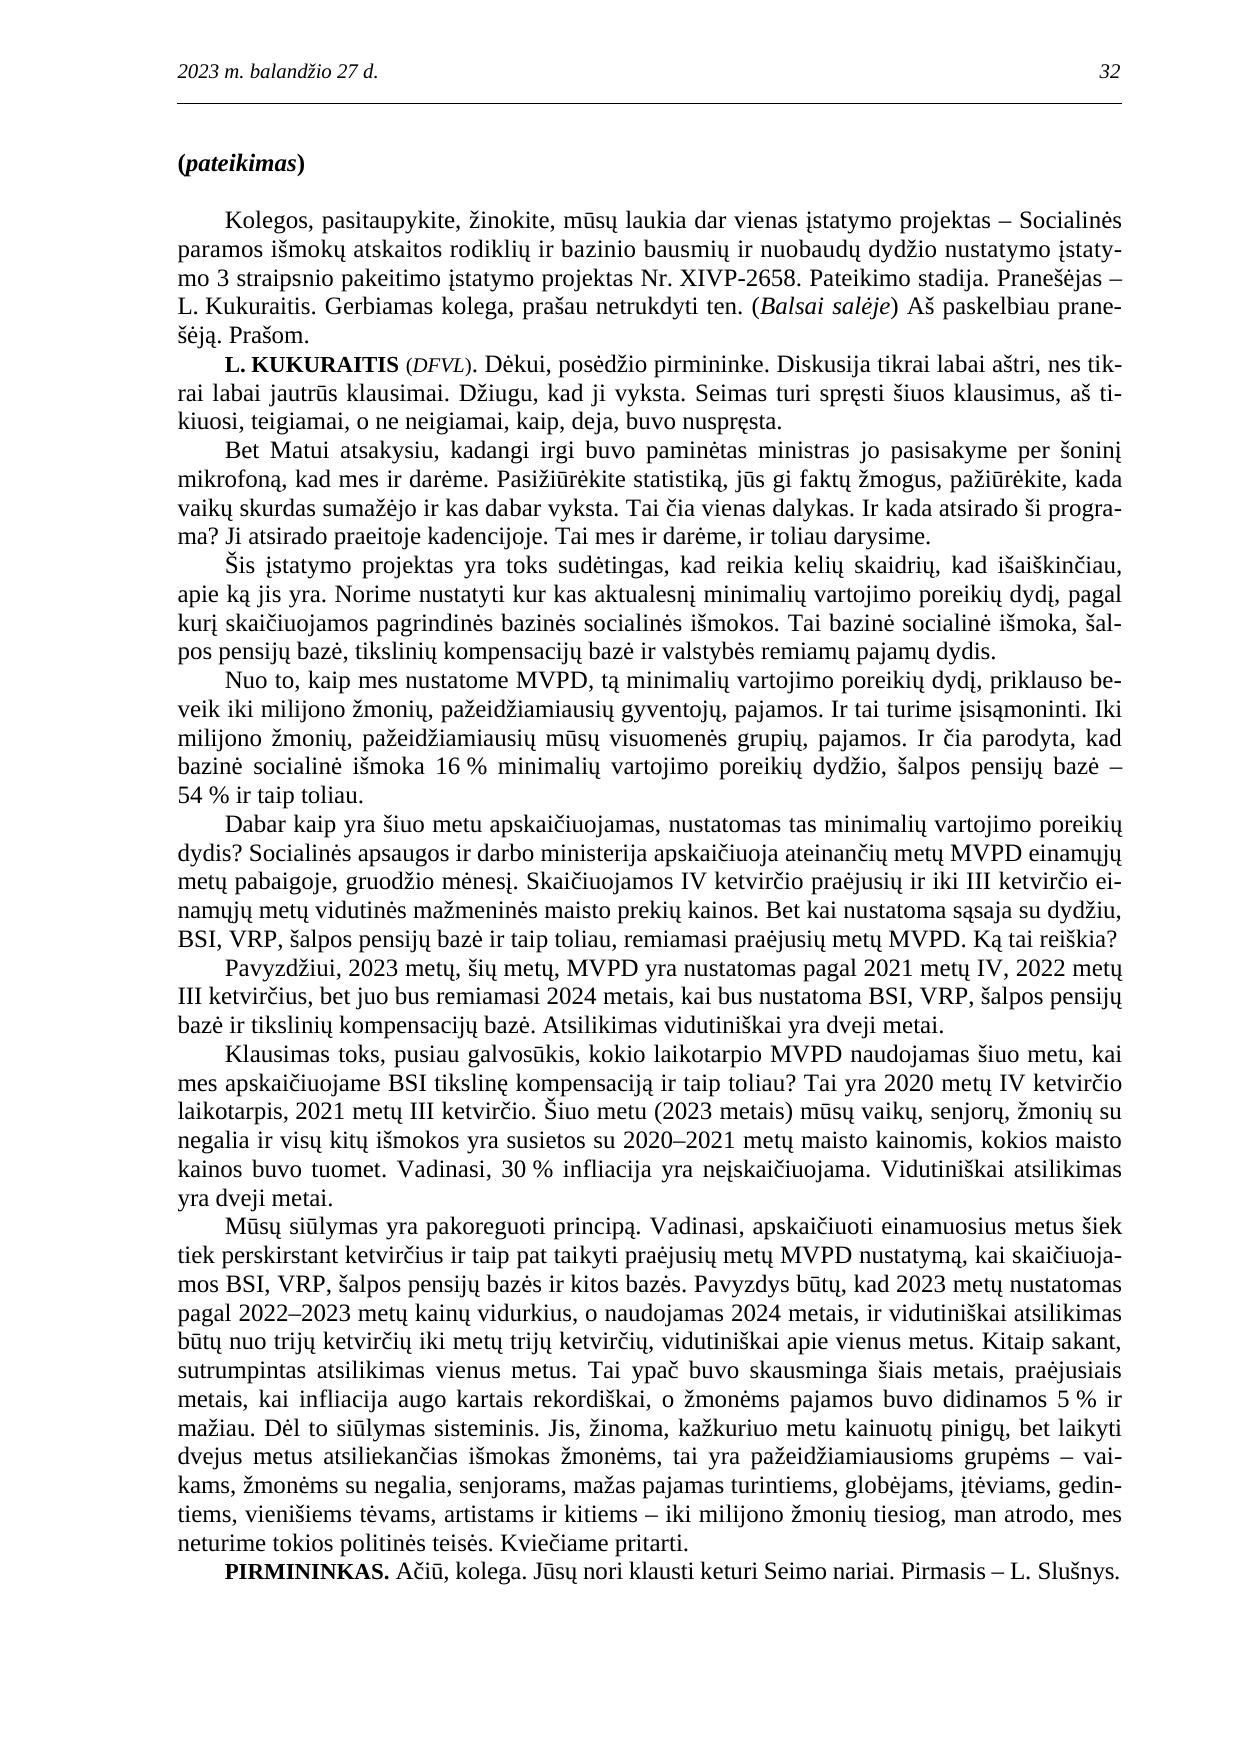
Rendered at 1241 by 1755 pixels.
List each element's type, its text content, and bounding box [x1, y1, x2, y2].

text PIRMININKAS. Ačiū, ko­le­ga. Jū­sų no­ri klaus­ti ke­tu­ri Sei­mo na­riai. Pir­ma­sis – L. Sluš­nys. [177, 1556, 1122, 1585]
text Bet Ma­tui at­sa­ky­siu, ka­dan­gi ir­gi bu­vo pa­mi­nė­tas mi­nist­ras jo pa­si­sa­ky­me per šo­ni­nį mik­ro­fo­ną, kad mes ir da­rė­me. Pa­si­žiū­rė­ki­te sta­tis­ti­ką, jūs gi fak­tų žmo­gus, pa­žiū­rė­ki­te, ka­da vai­kų skur­das su­ma­žė­jo ir kas da­bar vyks­ta. Tai čia vie­nas da­ly­kas. Ir ka­da at­si­ra­do ši pro­gra­ma? Ji at­si­ra­do pra­ei­to­je ka­den­ci­jo­je. Tai mes ir da­rė­me, ir to­liau da­ry­si­me. [177, 435, 1122, 550]
text (pa­tei­ki­mas) [177, 148, 1122, 176]
text Pa­vyz­džiui, 2023 me­tų, šių me­tų, MVPD yra nu­sta­to­mas pa­gal 2021 me­tų IV, 2022 me­tų III ket­vir­čius, bet juo bus re­mia­ma­si 2024 me­tais, kai bus nu­sta­to­ma BSI, VRP, šal­pos pen­si­jų ba­zė ir tiks­li­nių kom­pen­sa­ci­jų ba­zė. At­si­li­ki­mas vi­du­ti­niš­kai yra dve­ji me­tai. [177, 953, 1122, 1039]
text Nuo to, kaip mes nu­sta­to­me MVPD, tą mi­ni­ma­lių var­to­ji­mo po­rei­kių dy­dį, pri­klau­so be­veik iki mi­li­jo­no žmo­nių, pa­žei­džia­miau­sių gy­ven­to­jų, pa­ja­mos. Ir tai tu­ri­me įsi­są­mo­nin­ti. Iki mi­li­jo­no žmo­nių, pa­žei­džia­miau­sių mū­sų vi­suo­me­nės gru­pių, pa­ja­mos. Ir čia pa­ro­dy­ta, kad ba­zi­nė so­cia­li­nė iš­mo­ka 16 % mi­ni­ma­lių var­to­ji­mo po­rei­kių dy­džio, šal­pos pen­si­jų ba­zė – 54 % ir taip to­liau. [177, 665, 1122, 809]
text Mū­sų siū­ly­mas yra pa­ko­re­guo­ti prin­ci­pą. Va­di­na­si, ap­skai­čiuo­ti ei­na­muo­sius me­tus šiek tiek per­skirs­tant ket­vir­čius ir taip pat tai­ky­ti pra­ėju­sių me­tų MVPD nu­sta­ty­mą, kai skai­čiuo­ja­mos BSI, VRP, šal­pos pen­si­jų ba­zės ir ki­tos ba­zės. Pa­vyz­dys bū­tų, kad 2023 me­tų nu­sta­to­mas pa­gal 2022–2023 me­tų kai­nų vi­dur­kius, o nau­do­ja­mas 2024 me­tais, ir vi­du­ti­niš­kai at­si­li­ki­mas bū­tų nuo tri­jų ket­vir­čių iki me­tų tri­jų ket­vir­čių, vi­du­ti­niš­kai apie vie­nus me­tus. Ki­taip sa­kant, su­trum­pin­tas at­si­li­ki­mas vie­nus me­tus. Tai ypač bu­vo skaus­min­ga šiais me­tais, pra­ėju­siais me­tais, kai in­flia­ci­ja au­go kar­tais re­kor­diš­kai, o žmo­nėms pa­ja­mos bu­vo di­di­na­mos 5 % ir ma­žiau. Dėl to siū­ly­mas sis­te­mi­nis. Jis, ži­no­ma, kaž­ku­riuo me­tu kai­nuo­tų pi­ni­gų, bet lai­ky­ti dve­jus me­tus at­si­lie­kan­čias iš­mo­kas žmo­nėms, tai yra pa­žei­džia­miau­sioms gru­pėms – vai­kams, žmo­nėms su ne­ga­lia, sen­jo­rams, ma­žas pa­ja­mas tu­rin­tiems, glo­bė­jams, įtė­viams, ge­din­tiems, vie­ni­šiems tė­vams, ar­tis­tams ir ki­tiems – iki mi­li­jo­no žmo­nių tie­siog, man at­ro­do, mes ne­tu­ri­me to­kios po­li­ti­nės tei­sės. Kvie­čia­me pri­tar­ti. [177, 1211, 1122, 1556]
text Klau­si­mas toks, pu­siau gal­vo­sū­kis, ko­kio lai­ko­tar­pio MVPD nau­do­ja­mas šiuo me­tu, kai mes ap­skai­čiuo­ja­me BSI tiks­li­nę kom­pen­sa­ci­ją ir taip to­liau? Tai yra 2020 me­tų IV ket­vir­čio lai­ko­tar­pis, 2021 me­tų III ket­vir­čio. Šiuo me­tu (2023 me­tais) mū­sų vai­kų, sen­jo­rų, žmo­nių su ne­ga­lia ir vi­sų ki­tų iš­mo­kos yra su­sie­tos su 2020–2021 me­tų mais­to kai­no­mis, ko­kios mais­to kai­nos bu­vo tuo­met. Va­di­na­si, 30 % in­flia­ci­ja yra ne­įskai­čiuo­ja­ma. Vi­du­ti­niš­kai at­si­li­ki­mas yra dve­ji me­tai. [177, 1039, 1122, 1211]
text L. KUKURAITIS (DFVL). Dė­kui, po­sė­džio pir­mi­nin­ke. Dis­ku­si­ja tik­rai la­bai ašt­ri, nes tik­rai la­bai jaut­rūs klau­si­mai. Džiu­gu, kad ji vyks­ta. Sei­mas tu­ri spręs­ti šiuos klau­si­mus, aš ti­kiuo­si, tei­gia­mai, o ne nei­gia­mai, kaip, de­ja, bu­vo nu­spręs­ta. [177, 349, 1122, 435]
text Ko­le­gos, pa­si­tau­py­ki­te, ži­no­ki­te, mū­sų lau­kia dar vie­nas įsta­ty­mo pro­jek­tas – So­cia­li­nės pa­ra­mos iš­mo­kų at­skai­tos ro­dik­lių ir ba­zi­nio baus­mių ir nuo­bau­dų dy­džio nu­sta­ty­mo įsta­ty­mo 3 straips­nio pa­kei­ti­mo įsta­ty­mo pro­jek­tas Nr. XIVP-2658. Pa­tei­ki­mo sta­di­ja. Pra­ne­šė­jas – L. Ku­ku­rai­tis. Ger­bia­mas ko­le­ga, pra­šau ne­truk­dy­ti ten. (Bal­sai sa­lė­je) Aš pa­skel­biau pra­ne­šė­ją. Pra­šom. [177, 205, 1122, 349]
text Šis įsta­ty­mo pro­jek­tas yra toks su­dė­tin­gas, kad rei­kia ke­lių skaid­rių, kad iš­aiš­kin­čiau, apie ką jis yra. No­ri­me nu­sta­ty­ti kur kas ak­tu­a­les­nį mi­ni­ma­lių var­to­ji­mo po­rei­kių dy­dį, pa­gal ku­rį skai­čiuo­ja­mos pa­grin­di­nės ba­zi­nės so­cia­li­nės iš­mo­kos. Tai ba­zi­nė so­cia­li­nė iš­mo­ka, šal­pos pen­si­jų ba­zė, tiks­li­nių kom­pen­sa­ci­jų ba­zė ir vals­ty­bės re­mia­mų pa­ja­mų dy­dis. [177, 550, 1122, 665]
text Da­bar kaip yra šiuo me­tu ap­skai­čiuo­ja­mas, nu­sta­to­mas tas mi­ni­ma­lių var­to­ji­mo po­rei­kių dy­dis? So­cia­li­nės ap­sau­gos ir dar­bo mi­nis­te­ri­ja ap­skai­čiuo­ja at­ei­nan­čių me­tų MVPD ei­na­mų­jų me­tų pa­bai­go­je, gruo­džio mė­ne­sį. Skai­čiuo­ja­mos IV ket­vir­čio pra­ėju­sių ir iki III ket­vir­čio ei­na­mų­jų me­tų vi­du­ti­nės maž­me­ni­nės mais­to pre­kių kai­nos. Bet kai nu­sta­to­ma są­sa­ja su dy­džiu, BSI, VRP, šal­pos pen­si­jų ba­zė ir taip to­liau, re­mia­ma­si pra­ėju­sių me­tų MVPD. Ką tai reiš­kia? [177, 809, 1122, 953]
